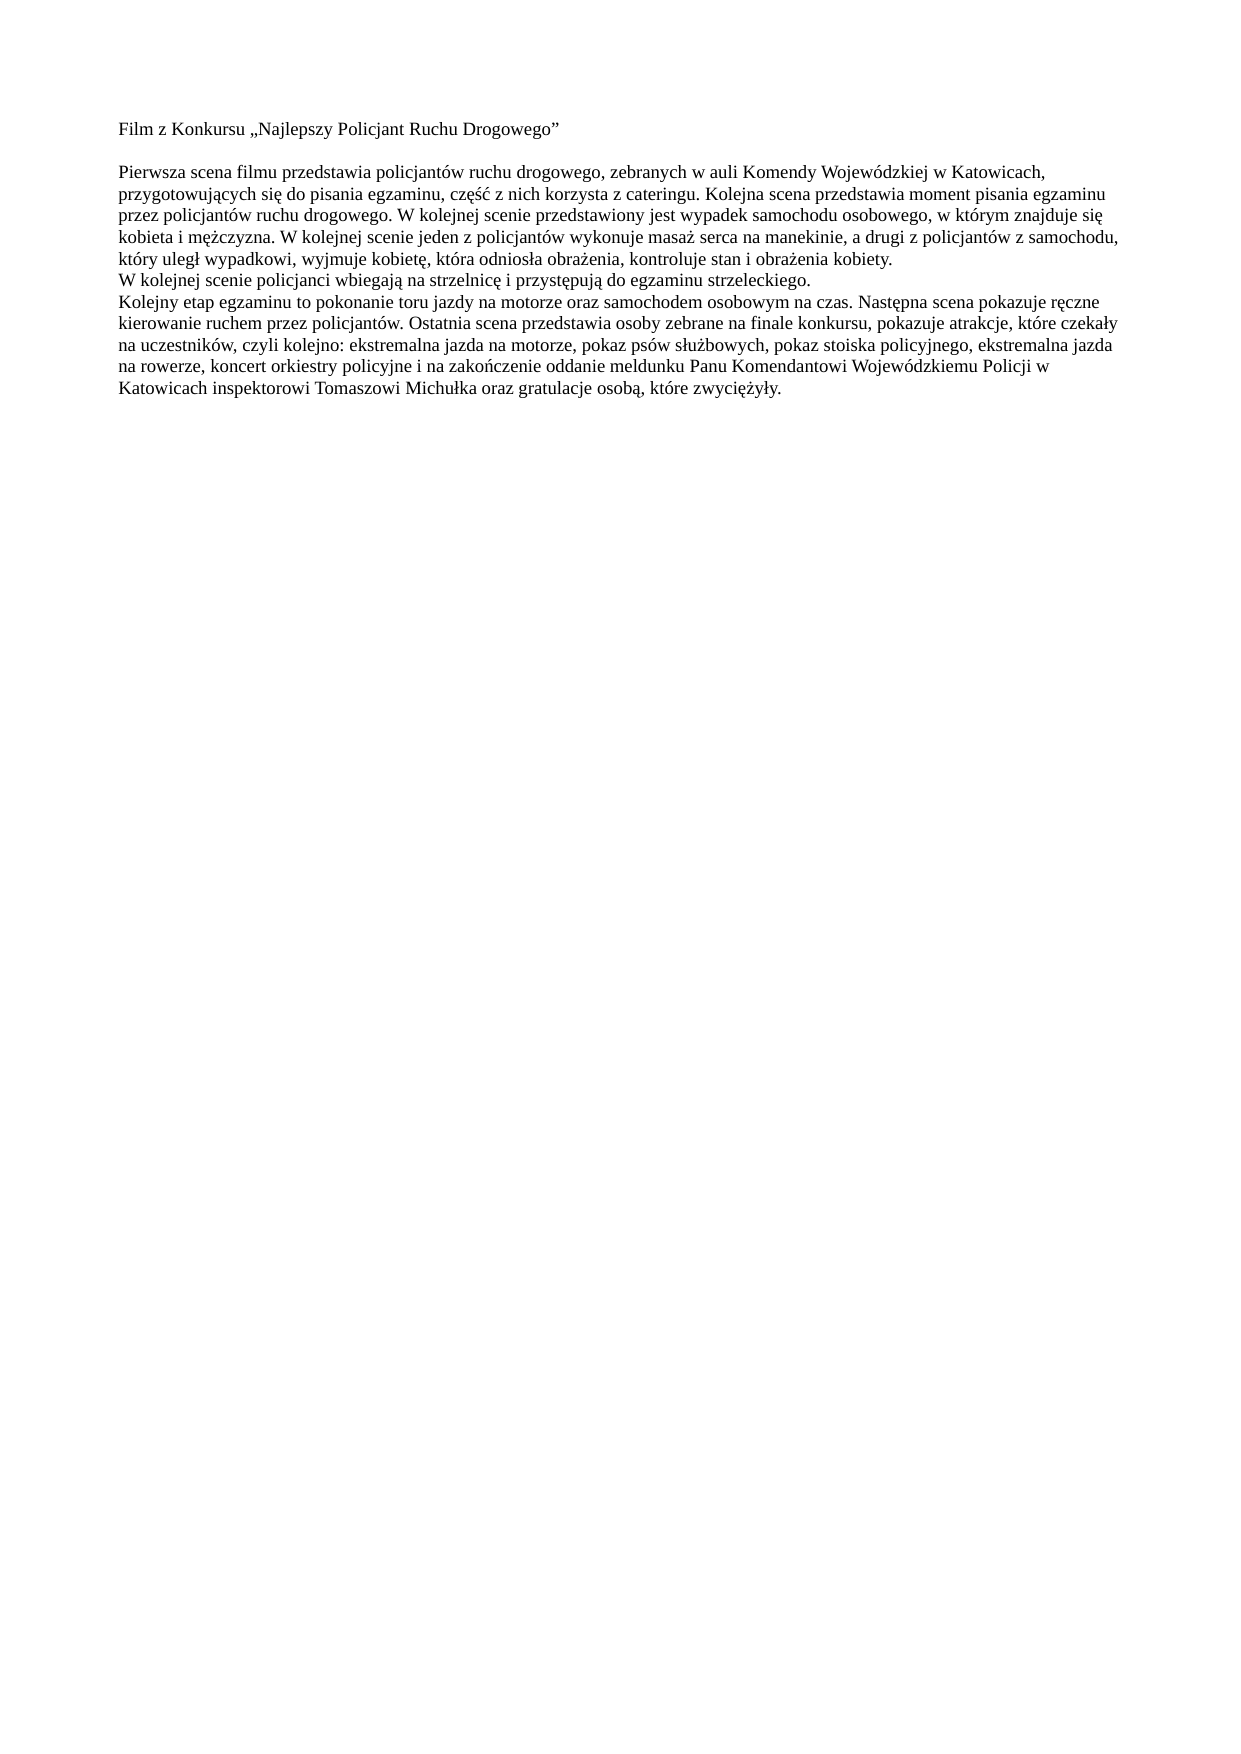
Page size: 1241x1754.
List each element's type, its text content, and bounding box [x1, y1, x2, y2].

text Film z Konkursu „Najlepszy Policjant Ruchu Drogowego” Pierwsza scena filmu przedstawia policjantów ruchu drogowego, zebranych w auli Komendy Wojewódzkiej w Katowicach, przygotowujących się do pisania egzaminu, część z nich korzysta z cateringu. Kolejna scena przedstawia moment pisania egzaminu przez policjantów ruchu drogowego. W kolejnej scenie przedstawiony jest wypadek samochodu osobowego, w którym znajduje się kobieta i mężczyzna. W kolejnej scenie jeden z policjantów wykonuje masaż serca na manekinie, a drugi z policjantów z samochodu, który uległ wypadkowi, wyjmuje kobietę, która odniosła obrażenia, kontroluje stan i obrażenia kobiety. W kolejnej scenie policjanci wbiegają na strzelnicę i przystępują do egzaminu strzeleckiego. Kolejny etap egzaminu to pokonanie toru jazdy na motorze oraz samochodem osobowym na czas. Następna scena pokazuje ręczne kierowanie ruchem przez policjantów. Ostatnia scena przedstawia osoby zebrane na finale konkursu, pokazuje atrakcje, które czekały na uczestników, czyli kolejno: ekstremalna jazda na motorze, pokaz psów służbowych, pokaz stoiska policyjnego, ekstremalna jazda na rowerze, koncert orkiestry policyjne i na zakończenie oddanie meldunku Panu Komendantowi Wojewódzkiemu Policji w Katowicach inspektorowi Tomaszowi Michułka oraz gratulacje osobą, które zwyciężyły. [118, 118, 1122, 398]
